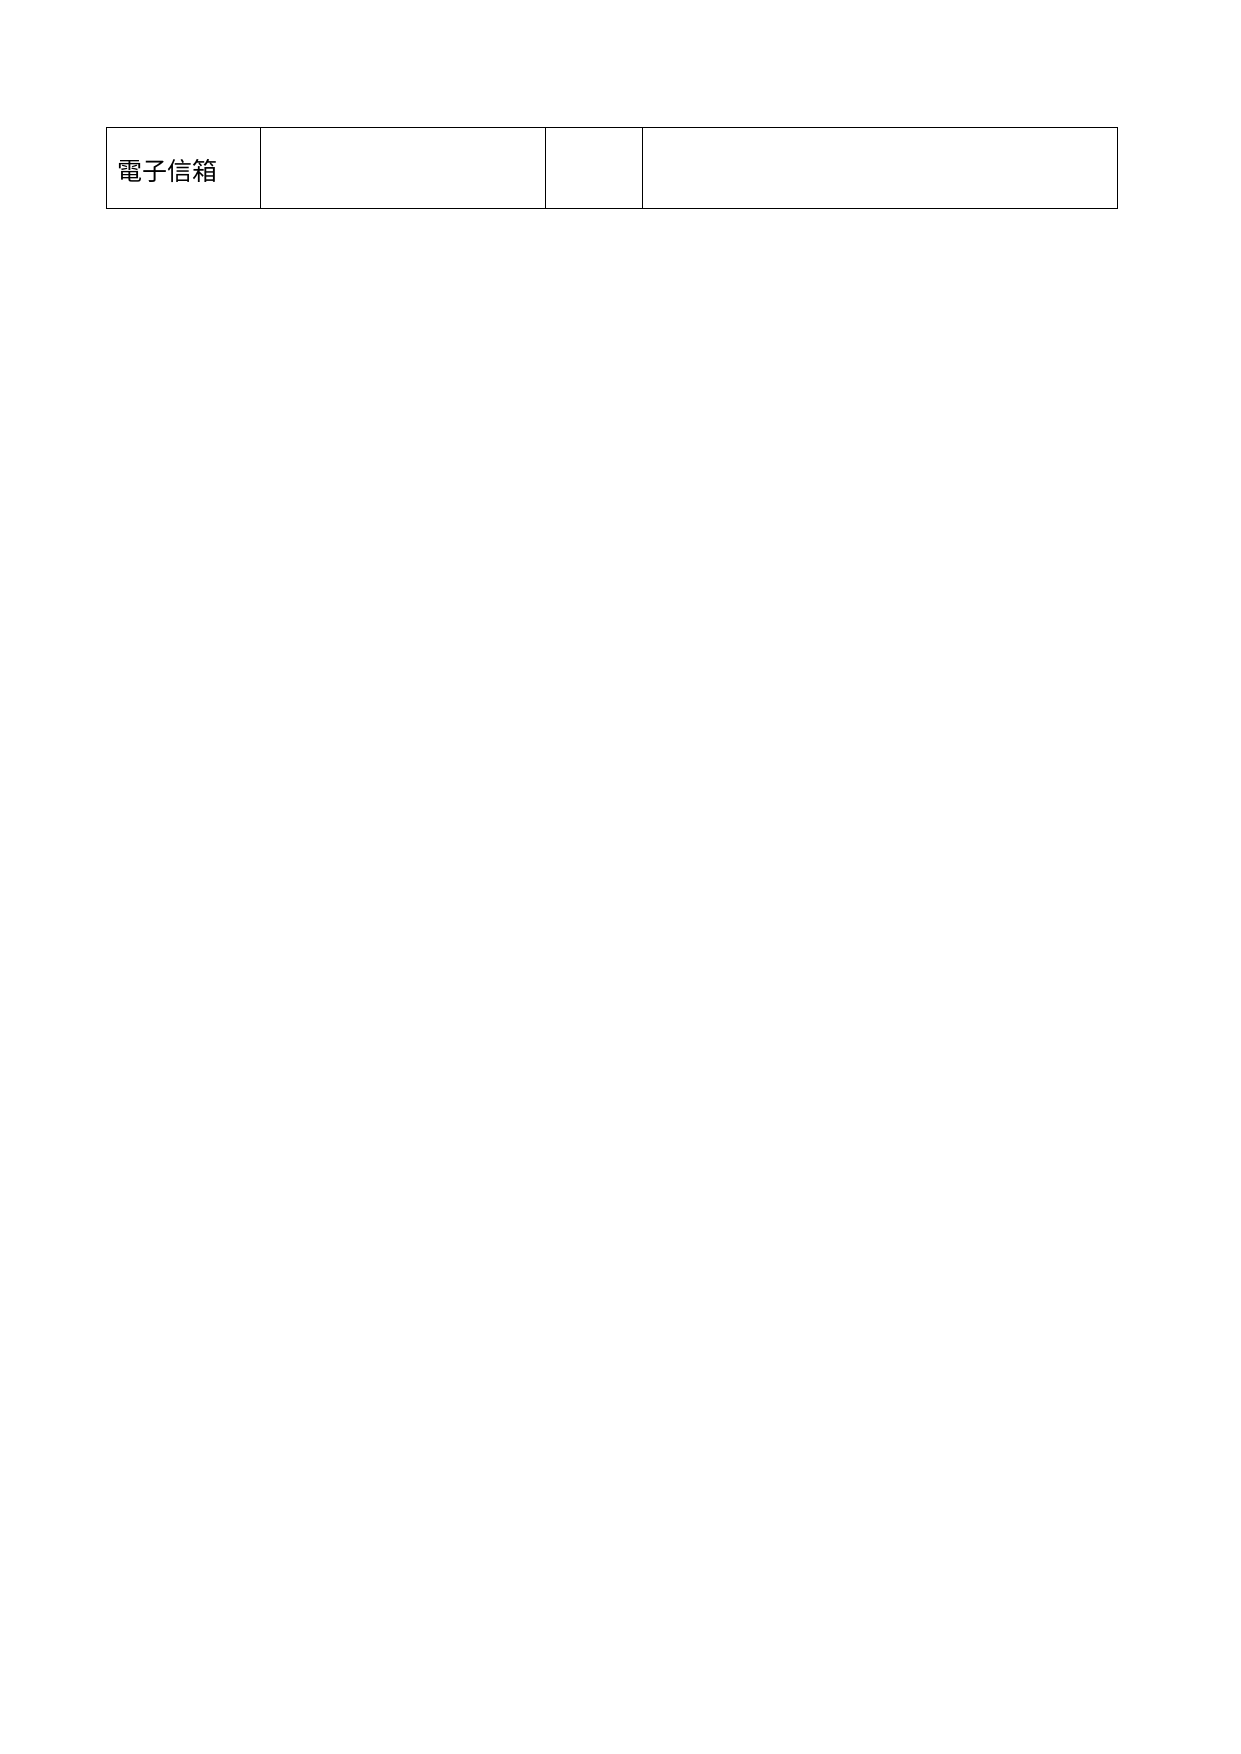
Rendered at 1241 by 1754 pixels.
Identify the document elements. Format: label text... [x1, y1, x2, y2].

table_cell [595, 128, 642, 208]
table_cell [643, 128, 1117, 208]
table_cell 電子信箱 [107, 128, 260, 208]
table_cell [546, 128, 594, 208]
table_cell [261, 128, 545, 208]
